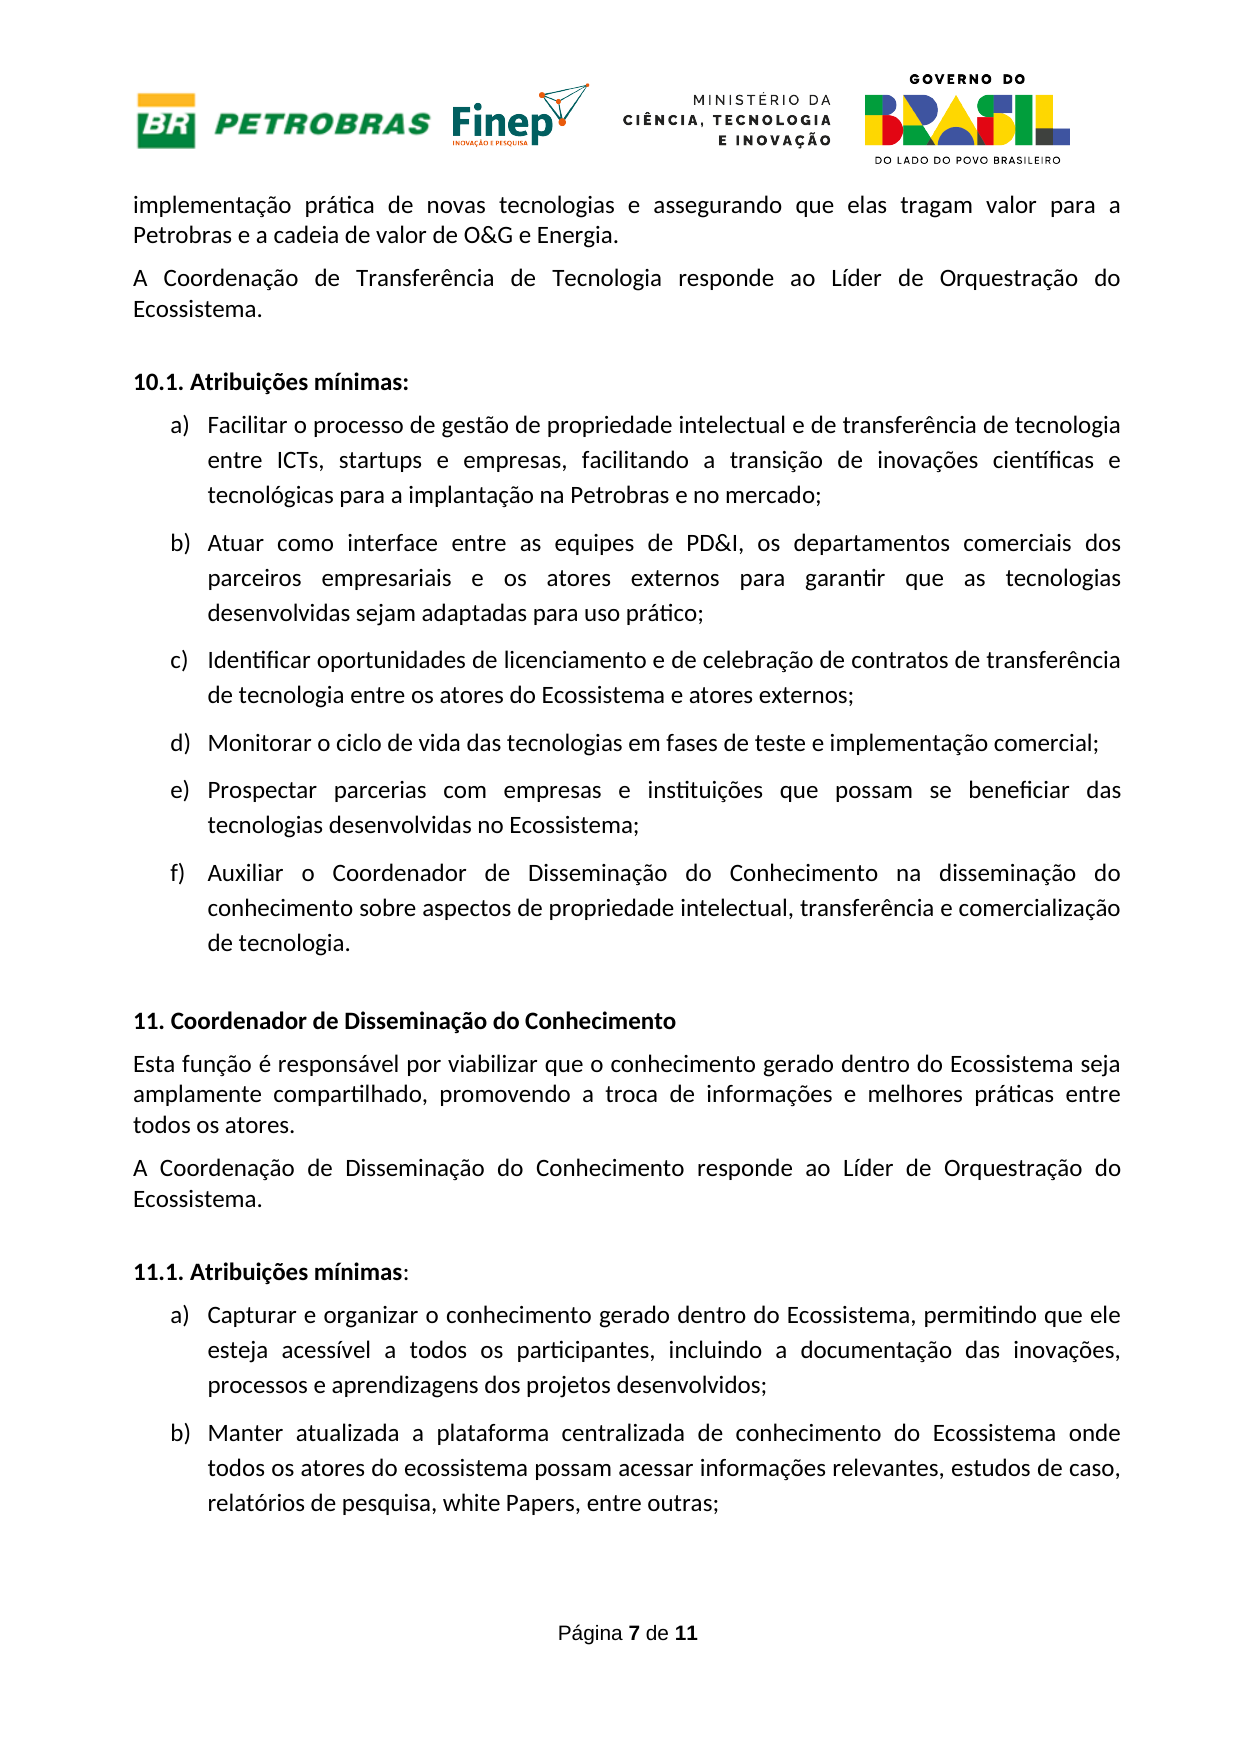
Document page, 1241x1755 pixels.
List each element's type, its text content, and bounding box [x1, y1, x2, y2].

list Manter atualizada a plataforma centralizada de conhecimento do Ecossistema onde todos os atores do ecossistema possam acessar informações relevantes, estudos de caso, relatórios de pesquisa, white Papers, entre outras; [170, 1417, 1122, 1517]
text 11. Coordenador de Disseminação do Conhecimento [133, 1005, 1122, 1036]
text A Coordenação de Transferência de Tecnologia responde ao Líder de Orquestração do Ecossistema. [133, 262, 1122, 323]
text 10.1. Atribuições mínimas: [133, 367, 1122, 397]
list Facilitar o processo de gestão de propriedade intelectual e de transferência de tecnologia entre ICTs, startups e empresas, facilitando a transição de inovações científicas e tecnológicas para a implantação na Petrobras e no mercado; [170, 409, 1122, 510]
list Atuar como interface entre as equipes de PD&I, os departamentos comerciais dos parceiros empresariais e os atores externos para garantir que as tecnologias desenvolvidas sejam adaptadas para uso prático; [170, 527, 1122, 628]
text 11.1. Atribuições mínimas: [133, 1256, 1122, 1287]
text implementação prática de novas tecnologias e assegurando que elas tragam valor para a Petrobras e a cadeia de valor de O&G e Energia. [133, 189, 1122, 250]
text A Coordenação de Disseminação do Conhecimento responde ao Líder de Orquestração do Ecossistema. [133, 1152, 1122, 1213]
list Auxiliar o Coordenador de Disseminação do Conhecimento na disseminação do conhecimento sobre aspectos de propriedade intelectual, transferência e comercialização de tecnologia. [170, 857, 1122, 958]
list Capturar e organizar o conhecimento gerado dentro do Ecossistema, permitindo que ele esteja acessível a todos os participantes, incluindo a documentação das inovações, processos e aprendizagens dos projetos desenvolvidos; [170, 1299, 1122, 1400]
list Prospectar parcerias com empresas e instituições que possam se beneficiar das tecnologias desenvolvidas no Ecossistema; [170, 774, 1122, 840]
text Esta função é responsável por viabilizar que o conhecimento gerado dentro do Ecossistema seja amplamente compartilhado, promovendo a troca de informações e melhores práticas entre todos os atores. [133, 1048, 1122, 1140]
list Identificar oportunidades de licenciamento e de celebração de contratos de transferência de tecnologia entre os atores do Ecossistema e atores externos; [170, 644, 1122, 710]
list Monitorar o ciclo de vida das tecnologias em fases de teste e implementação comercial; [170, 727, 1122, 758]
